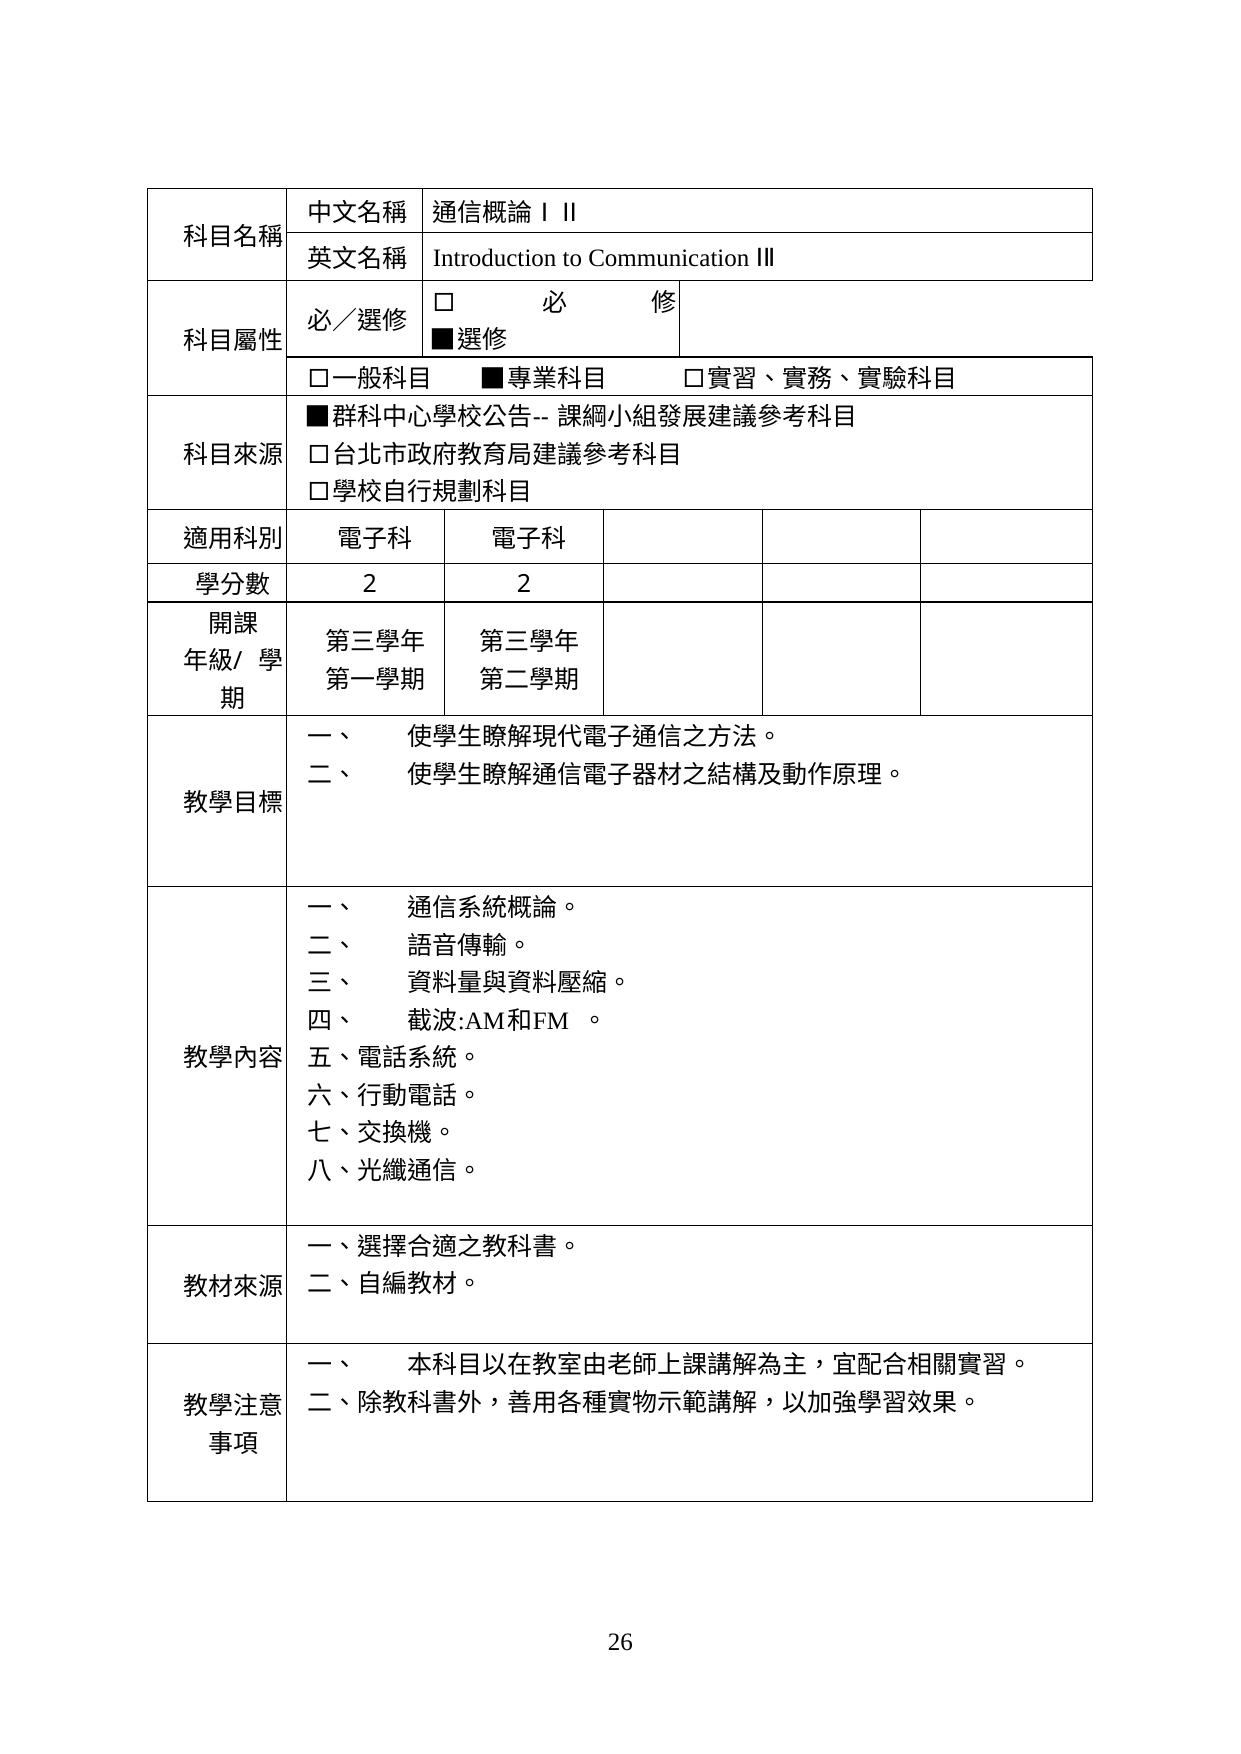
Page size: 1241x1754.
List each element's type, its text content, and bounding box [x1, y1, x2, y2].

table_cell 科目屬性 [148, 281, 286, 395]
table_cell [763, 510, 920, 563]
table_cell [921, 510, 1092, 563]
table_cell [604, 564, 762, 601]
table_cell Introduction to Communication ⅠⅡ [423, 233, 1092, 280]
table_cell 群科中心學校公告--課綱小組發展建議參考科目 台北市政府教育局建議參考科目 學校自行規劃科目 [287, 396, 1092, 508]
table_cell 教材來源 [148, 1226, 286, 1343]
table_cell 本科目以在教室由老師上課講解為主，宜配合相關實習。 二、除教科書外，善用各種實物示範講解，以加強學習效果。 [287, 1344, 1092, 1501]
table_cell [604, 510, 762, 563]
table_cell 通信系統概論。 語音傳輸。 資料量與資料壓縮。 截波:AM和FM。 五、電話系統。 六、行動電話。 七、交換機。 八、光纖通信。 [287, 887, 1092, 1224]
table_cell 一般科目 專業科目 實習、實務、實驗科目 [287, 358, 1092, 395]
table_header 通信概論ⅠⅡ [423, 189, 1092, 232]
table_header 科目名稱 [148, 189, 286, 280]
table_cell 適用科別 [148, 510, 286, 563]
table_cell 教學內容 [148, 887, 286, 1224]
table_cell 學分數 [148, 564, 286, 601]
table_cell 第三學年 第一學期 [287, 603, 444, 715]
table_cell [680, 281, 1093, 356]
table_cell [921, 564, 1092, 601]
table_cell 開課 年級/學期 [148, 603, 286, 715]
table_cell 英文名稱 [287, 233, 422, 280]
table_cell 一、選擇合適之教科書。 二、自編教材。 [287, 1226, 1092, 1343]
table_cell 教學注意 事項 [148, 1344, 286, 1501]
table_cell [763, 603, 920, 715]
table_cell 使學生瞭解現代電子通信之方法。 使學生瞭解通信電子器材之結構及動作原理。 [287, 716, 1092, 886]
table_cell 必修 選修 [423, 281, 679, 356]
table_cell 科目來源 [148, 396, 286, 508]
table_cell [763, 564, 920, 601]
table_cell 必／選修 [287, 281, 422, 356]
table_cell 第三學年 第二學期 [445, 603, 603, 715]
table_cell 2 [445, 564, 603, 601]
table_cell [604, 603, 762, 715]
table_cell 電子科 [287, 510, 444, 563]
table_cell 電子科 [445, 510, 603, 563]
table_header 中文名稱 [287, 189, 422, 232]
table_cell 2 [287, 564, 444, 601]
table_cell 教學目標 [148, 716, 286, 886]
table_cell [921, 603, 1092, 715]
